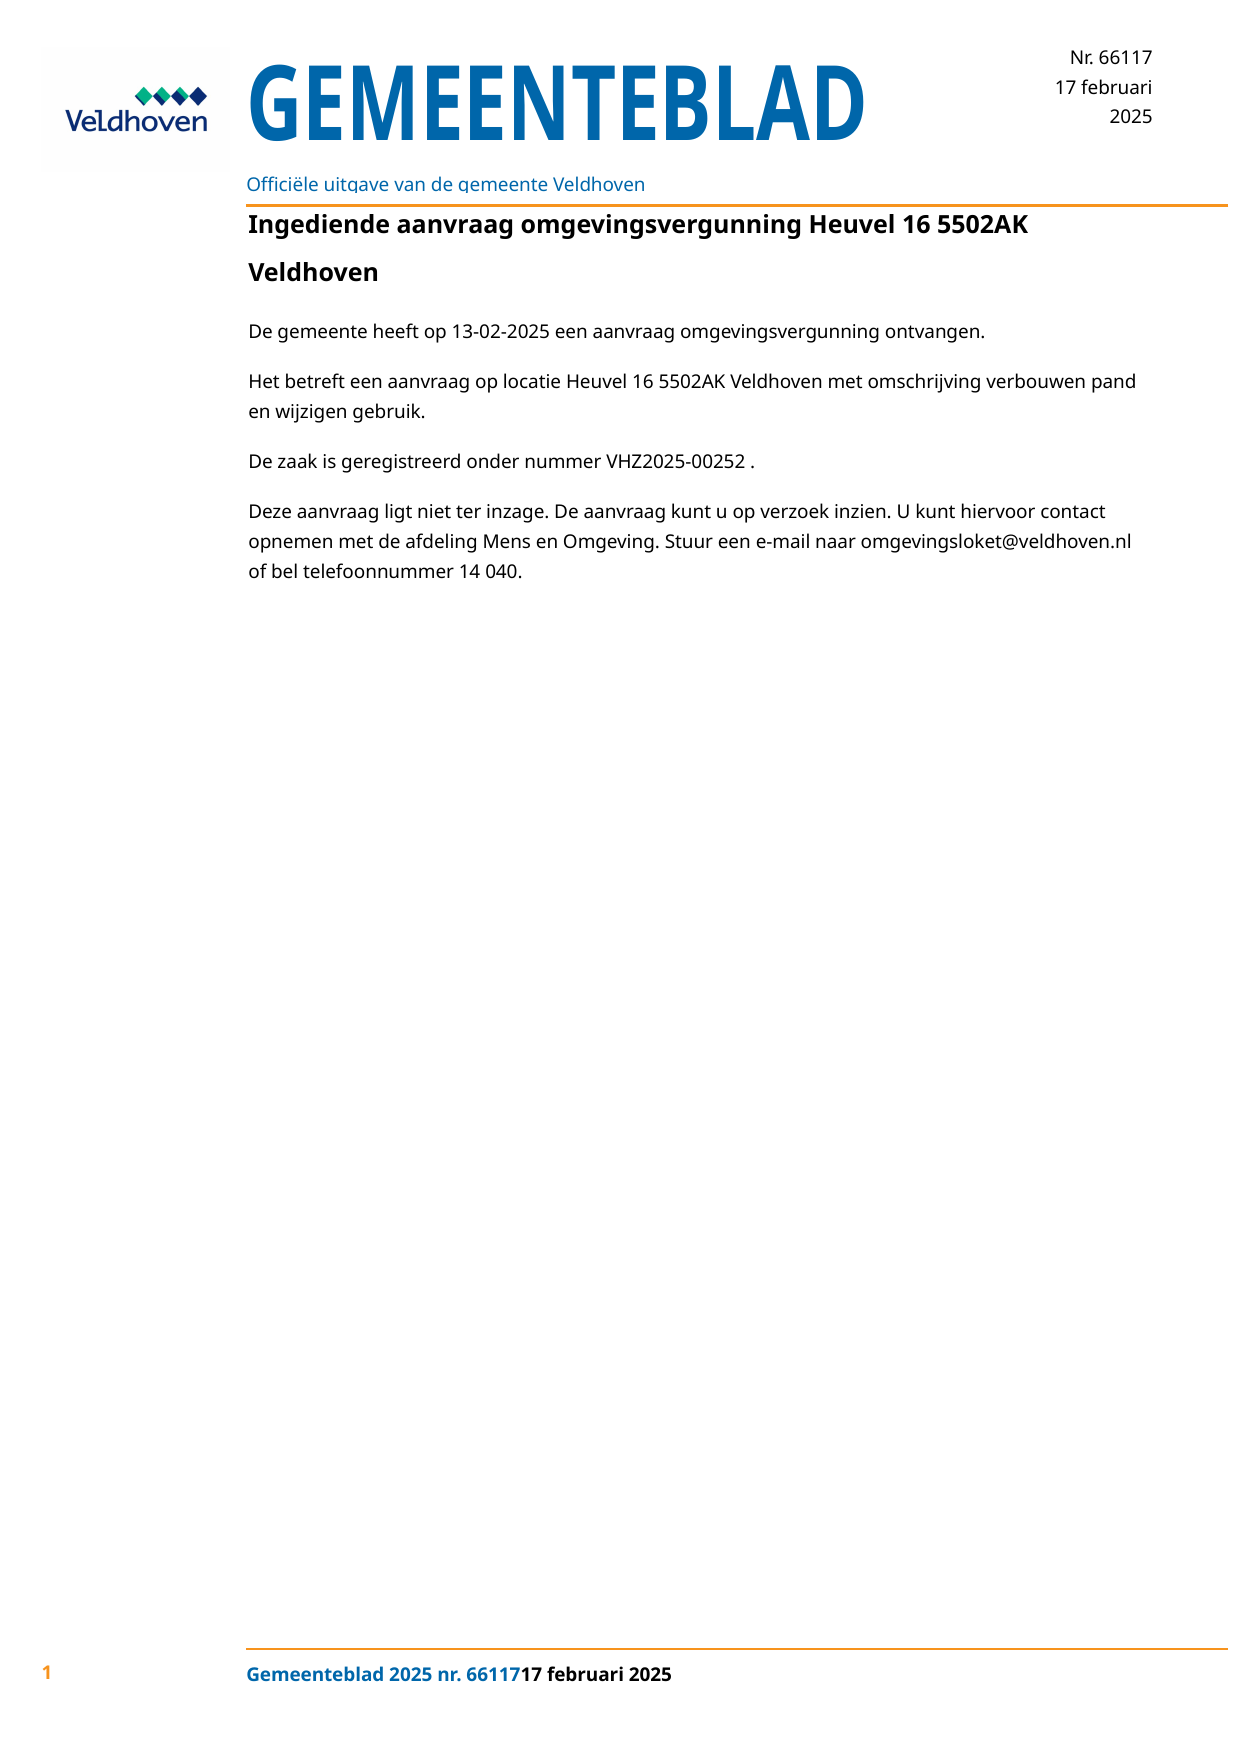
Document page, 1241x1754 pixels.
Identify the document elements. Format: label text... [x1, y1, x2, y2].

text De zaak is geregistreerd onder nummer VHZ2025-00252 . [248, 448, 1152, 474]
text Het betreft een aanvraag op locatie Heuvel 16 5502AK Veldhoven met omschrijving verbouwen pand en wijzigen gebruik. [248, 368, 1152, 424]
text Ingediende aanvraag omgevingsvergunning Heuvel 16 5502AK Veldhoven [248, 207, 1152, 288]
text De gemeente heeft op 13-02-2025 een aanvraag omgevingsvergunning ontvangen. [248, 318, 1152, 344]
picture [41, 47, 231, 172]
text Deze aanvraag ligt niet ter inzage. De aanvraag kunt u op verzoek inzien. U kunt hiervoor contact opnemen met de afdeling Mens en Omgeving. Stuur een e-mail naar omgevingsloket@veldhoven.nl of bel telefoonnummer 14 040. [248, 499, 1152, 584]
